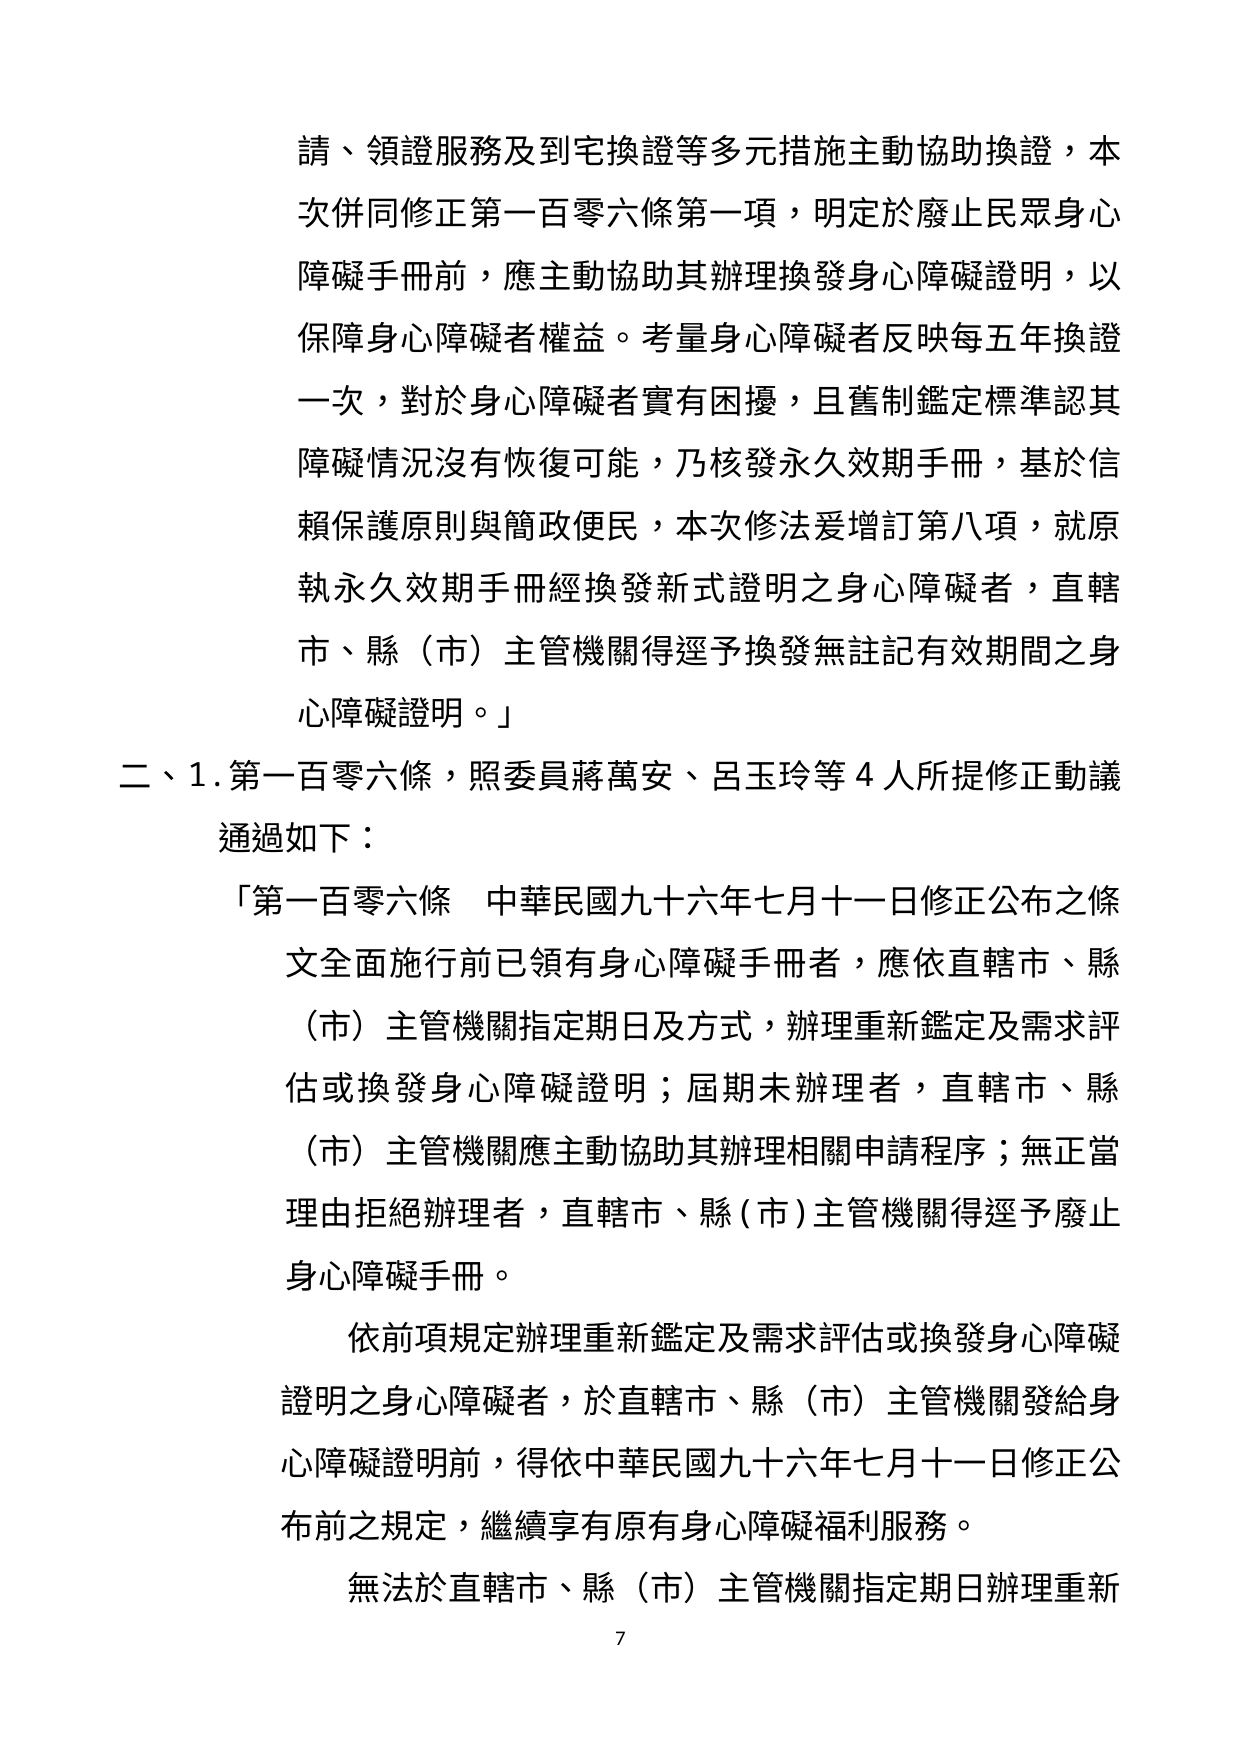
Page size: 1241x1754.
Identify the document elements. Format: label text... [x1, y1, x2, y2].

text 請、領證服務及到宅換證等多元措施主動協助換證，本次併同修正第一百零六條第一項，明定於廢止民眾身心障礙手冊前，應主動協助其辦理換發身心障礙證明，以保障身心障礙者權益。考量身心障礙者反映每五年換證一次，對於身心障礙者實有困擾，且舊制鑑定標準認其障礙情況沒有恢復可能，乃核發永久效期手冊，基於信賴保護原則與簡政便民，本次修法爰增訂第八項，就原執永久效期手冊經換發新式證明之身心障礙者，直轄市、縣（市）主管機關得逕予換發無註記有效期間之身心障礙證明。」 [231, 107, 1122, 732]
text 依前項規定辦理重新鑑定及需求評估或換發身心障礙證明之身心障礙者，於直轄市、縣（市）主管機關發給身心障礙證明前，得依中華民國九十六年七月十一日修正公布前之規定，繼續享有原有身心障礙福利服務。 [281, 1294, 1122, 1544]
text 無法於直轄市、縣（市）主管機關指定期日辦理重新 [281, 1544, 1122, 1607]
text 「第一百零六條 中華民國九十六年七月十一日修正公布之條文全面施行前已領有身心障礙手冊者，應依直轄市、縣（市）主管機關指定期日及方式，辦理重新鑑定及需求評估或換發身心障礙證明；屆期未辦理者，直轄市、縣（市）主管機關應主動協助其辦理相關申請程序；無正當理由拒絕辦理者，直轄市、縣(市)主管機關得逕予廢止身心障礙手冊。 [218, 857, 1122, 1294]
text 二、1.第一百零六條，照委員蔣萬安、呂玉玲等4人所提修正動議通過如下： [118, 732, 1122, 857]
